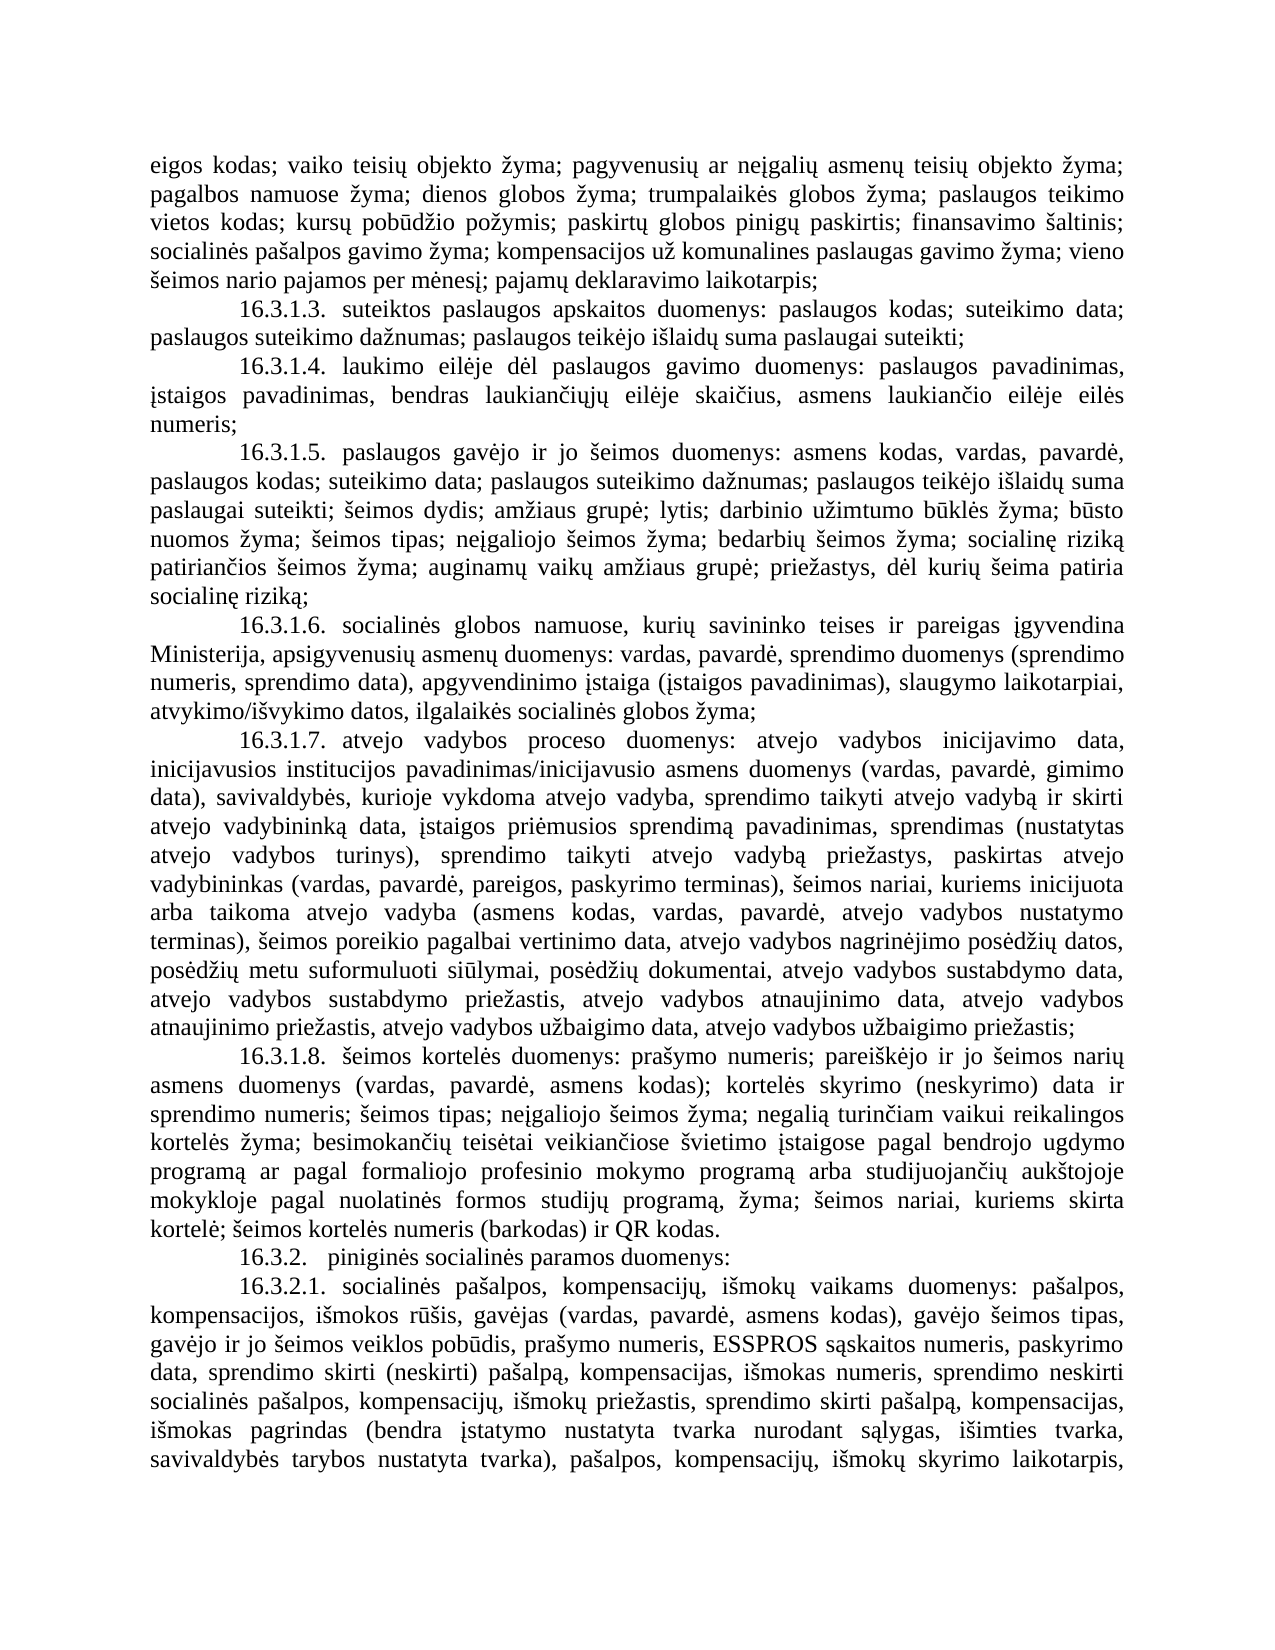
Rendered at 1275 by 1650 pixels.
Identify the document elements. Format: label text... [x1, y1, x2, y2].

text 16.3.1.6. socialinės globos namuose, kurių savininko teises ir pareigas įgyvendina Ministerija, apsigyvenusių asmenų duomenys: vardas, pavardė, sprendimo duomenys (sprendimo numeris, sprendimo data), apgyvendinimo įstaiga (įstaigos pavadinimas), slaugymo laikotarpiai, atvykimo/išvykimo datos, ilgalaikės socialinės globos žyma; [150, 610, 1125, 725]
text 16.3.1.8. šeimos kortelės duomenys: prašymo numeris; pareiškėjo ir jo šeimos narių asmens duomenys (vardas, pavardė, asmens kodas); kortelės skyrimo (neskyrimo) data ir sprendimo numeris; šeimos tipas; neįgaliojo šeimos žyma; negalią turinčiam vaikui reikalingos kortelės žyma; besimokančių teisėtai veikiančiose švietimo įstaigose pagal bendrojo ugdymo programą ar pagal formaliojo profesinio mokymo programą arba studijuojančių aukštojoje mokykloje pagal nuolatinės formos studijų programą, žyma; šeimos nariai, kuriems skirta kortelė; šeimos kortelės numeris (barkodas) ir QR kodas. [150, 1041, 1125, 1242]
text eigos kodas; vaiko teisių objekto žyma; pagyvenusių ar neįgalių asmenų teisių objekto žyma; pagalbos namuose žyma; dienos globos žyma; trumpalaikės globos žyma; paslaugos teikimo vietos kodas; kursų pobūdžio požymis; paskirtų globos pinigų paskirtis; finansavimo šaltinis; socialinės pašalpos gavimo žyma; kompensacijos už komunalines paslaugas gavimo žyma; vieno šeimos nario pajamos per mėnesį; pajamų deklaravimo laikotarpis; [150, 150, 1125, 294]
text 16.3.1.7. atvejo vadybos proceso duomenys: atvejo vadybos inicijavimo data, inicijavusios institucijos pavadinimas/inicijavusio asmens duomenys (vardas, pavardė, gimimo data), savivaldybės, kurioje vykdoma atvejo vadyba, sprendimo taikyti atvejo vadybą ir skirti atvejo vadybininką data, įstaigos priėmusios sprendimą pavadinimas, sprendimas (nustatytas atvejo vadybos turinys), sprendimo taikyti atvejo vadybą priežastys, paskirtas atvejo vadybininkas (vardas, pavardė, pareigos, paskyrimo terminas), šeimos nariai, kuriems inicijuota arba taikoma atvejo vadyba (asmens kodas, vardas, pavardė, atvejo vadybos nustatymo terminas), šeimos poreikio pagalbai vertinimo data, atvejo vadybos nagrinėjimo posėdžių datos, posėdžių metu suformuluoti siūlymai, posėdžių dokumentai, atvejo vadybos sustabdymo data, atvejo vadybos sustabdymo priežastis, atvejo vadybos atnaujinimo data, atvejo vadybos atnaujinimo priežastis, atvejo vadybos užbaigimo data, atvejo vadybos užbaigimo priežastis; [150, 725, 1125, 1041]
text 16.3.2. piniginės socialinės paramos duomenys: [150, 1242, 1125, 1271]
text 16.3.1.3. suteiktos paslaugos apskaitos duomenys: paslaugos kodas; suteikimo data; paslaugos suteikimo dažnumas; paslaugos teikėjo išlaidų suma paslaugai suteikti; [150, 294, 1125, 351]
text 16.3.1.5. paslaugos gavėjo ir jo šeimos duomenys: asmens kodas, vardas, pavardė, paslaugos kodas; suteikimo data; paslaugos suteikimo dažnumas; paslaugos teikėjo išlaidų suma paslaugai suteikti; šeimos dydis; amžiaus grupė; lytis; darbinio užimtumo būklės žyma; būsto nuomos žyma; šeimos tipas; neįgaliojo šeimos žyma; bedarbių šeimos žyma; socialinę riziką patiriančios šeimos žyma; auginamų vaikų amžiaus grupė; priežastys, dėl kurių šeima patiria socialinę riziką; [150, 437, 1125, 610]
text 16.3.2.1. socialinės pašalpos, kompensacijų, išmokų vaikams duomenys: pašalpos, kompensacijos, išmokos rūšis, gavėjas (vardas, pavardė, asmens kodas), gavėjo šeimos tipas, gavėjo ir jo šeimos veiklos pobūdis, prašymo numeris, ESSPROS sąskaitos numeris, paskyrimo data, sprendimo skirti (neskirti) pašalpą, kompensacijas, išmokas numeris, sprendimo neskirti socialinės pašalpos, kompensacijų, išmokų priežastis, sprendimo skirti pašalpą, kompensacijas, išmokas pagrindas (bendra įstatymo nustatyta tvarka nurodant sąlygas, išimties tvarka, savivaldybės tarybos nustatyta tvarka), pašalpos, kompensacijų, išmokų skyrimo laikotarpis, [150, 1271, 1125, 1472]
text 16.3.1.4. laukimo eilėje dėl paslaugos gavimo duomenys: paslaugos pavadinimas, įstaigos pavadinimas, bendras laukiančiųjų eilėje skaičius, asmens laukiančio eilėje eilės numeris; [150, 351, 1125, 437]
